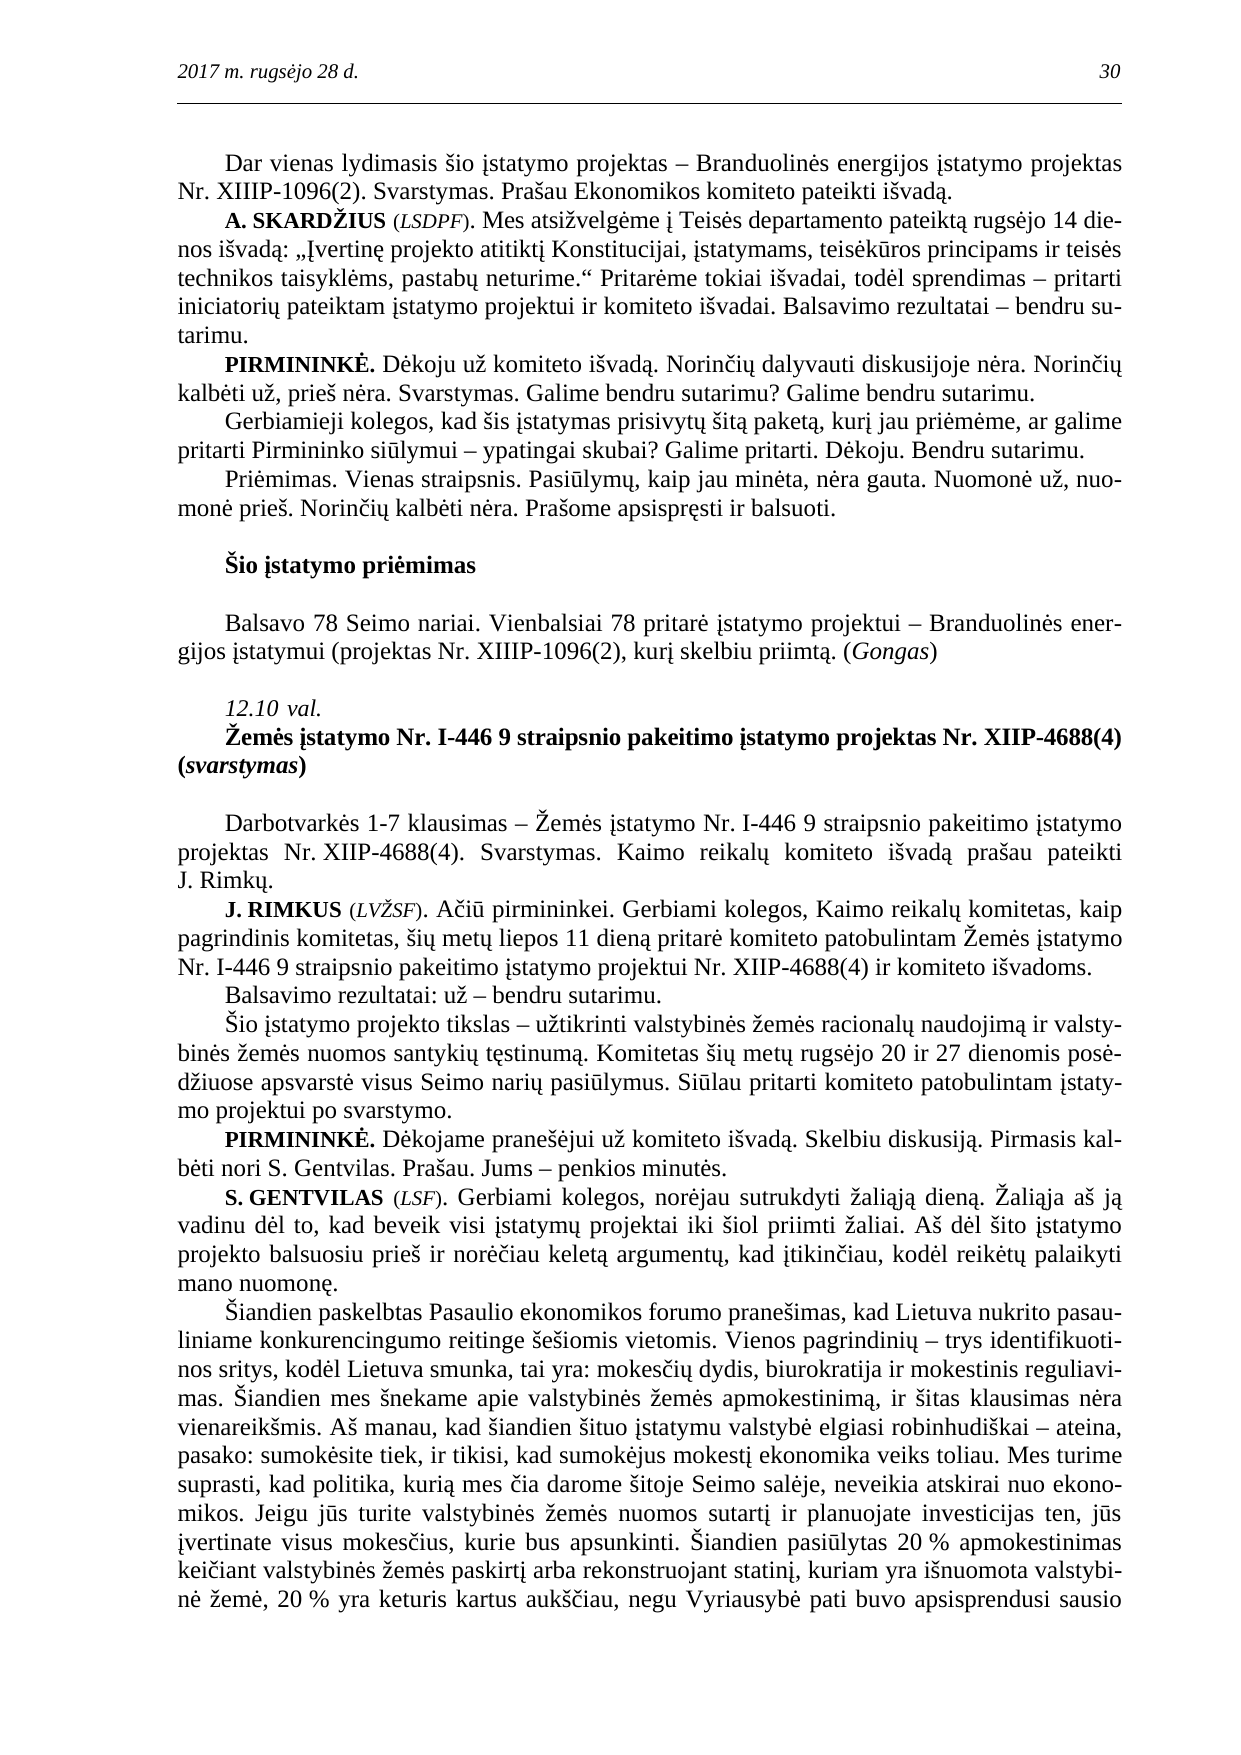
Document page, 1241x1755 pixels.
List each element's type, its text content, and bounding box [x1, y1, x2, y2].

text A. SKARDŽIUS (LSDPF). Mes at­si­žvel­gė­me į Tei­sės de­par­ta­men­to pa­teik­tą rug­sė­jo 14 die­nos iš­va­dą: „Įver­ti­nę pro­jek­to ati­tik­tį Kon­sti­tu­ci­jai, įsta­ty­mams, tei­sė­kū­ros prin­ci­pams ir teisės technikos taisyklėms, pa­sta­bų ne­tu­ri­me.“ Pri­ta­rė­me to­kiai iš­va­dai, to­dėl spren­di­mas – pri­tar­ti ini­cia­to­rių pa­teik­tam įsta­ty­mo pro­jek­tui ir ko­mi­te­to iš­va­dai. Bal­sa­vi­mo re­zul­ta­tai – ben­dru su­ta­ri­mu. [177, 205, 1122, 349]
text J. RIMKUS (LVŽSF). Ačiū pir­mi­nin­kei. Ger­bia­mi ko­le­gos, Kai­mo rei­ka­lų ko­mi­te­tas, kaip pa­grin­di­nis ko­mi­te­tas, šių me­tų lie­pos 11 die­ną pri­ta­rė ko­mi­te­to pa­to­bu­lin­tam Že­mės įsta­ty­mo Nr. I-446 9 straips­nio pa­kei­ti­mo įsta­ty­mo pro­jek­tui Nr. XIIP-4688(4) ir ko­mi­te­to iš­va­doms. [177, 894, 1122, 980]
text Pri­ėmi­mas. Vie­nas straips­nis. Pa­siū­ly­mų, kaip jau mi­nė­ta, nė­ra gau­ta. Nuo­mo­nė už, nuo­mo­nė prieš. No­rin­čių kal­bė­ti nė­ra. Pra­šo­me ap­si­spręs­ti ir bal­suo­ti. [177, 464, 1122, 521]
text Šian­dien pa­skelb­tas Pa­sau­lio eko­no­mi­kos fo­ru­mo pra­ne­ši­mas, kad Lie­tu­va nu­kri­to pa­sau­li­nia­me kon­ku­ren­cin­gu­mo rei­tin­ge še­šio­mis vie­to­mis. Vie­nos pa­grin­di­nių – trys iden­ti­fi­kuo­ti­nos sri­tys, ko­dėl Lie­tu­va smun­ka, tai yra: mo­kes­čių dy­dis, biu­ro­kratija ir mo­kes­ti­nis re­gu­lia­vi­mas. Šian­dien mes šne­ka­me apie vals­ty­bi­nės že­mės ap­mo­kes­ti­ni­mą, ir ši­tas klau­si­mas nė­ra vie­na­reikš­mis. Aš ma­nau, kad šian­dien ši­tuo įsta­ty­mu vals­ty­bė el­gia­si ro­bin­hu­diš­kai – at­ei­na, pa­sa­ko: su­mo­kė­si­te tiek, ir ti­ki­si, kad su­mo­kė­jus mo­kes­tį eko­no­mi­ka veiks to­liau. Mes tu­ri­me su­pras­ti, kad po­li­ti­ka, ku­rią mes čia da­ro­me ši­to­je Sei­mo sa­lė­je, ne­vei­kia at­ski­rai nuo eko­no­mi­kos. Jei­gu jūs tu­ri­te vals­ty­bi­nės že­mės nuo­mos su­tar­tį ir pla­nuo­ja­te in­ves­ti­ci­jas ten, jūs įver­ti­na­te vi­sus mo­kes­čius, ku­rie bus ap­sun­kin­ti. Šian­dien pa­siū­ly­tas 20 % ap­mo­kes­ti­ni­mas kei­čiant vals­ty­bi­nės že­mės pa­skir­tį ar­ba re­konst­ruo­jant sta­ti­nį, ku­riam yra iš­nuo­mo­ta vals­ty­bi­nė že­mė, 20 % yra ke­tu­ris kar­tus aukš­čiau, ne­gu Vy­riau­sy­bė pa­ti bu­vo ap­si­spren­du­si sau­sio [177, 1297, 1122, 1613]
text S. GENTVILAS (LSF). Ger­bia­mi ko­le­gos, no­rė­jau su­truk­dy­ti ža­li­ą­ją die­ną. Ža­li­ą­ja aš ją va­di­nu dėl to, kad be­veik vi­si įsta­ty­mų pro­jek­tai iki šiol pri­im­ti ža­liai. Aš dėl ši­to įsta­ty­mo pro­jek­to bal­suo­siu prieš ir no­rė­čiau ke­le­tą ar­gu­men­tų, kad įti­kin­čiau, ko­dėl rei­kė­tų pa­lai­ky­ti ma­no nuo­mo­nę. [177, 1182, 1122, 1297]
text Ger­bia­mie­ji ko­le­gos, kad šis įsta­ty­mas pri­si­vy­tų ši­tą pa­ke­tą, ku­rį jau pri­ėmė­me, ar ga­li­me pri­tar­ti Pir­mi­nin­ko siū­ly­mui – ypa­tin­gai sku­bai? Ga­li­me pri­tar­ti. Dė­ko­ju. Ben­dru su­ta­ri­mu. [177, 406, 1122, 464]
text 12.10 val. [224, 694, 1122, 722]
text Šio įsta­ty­mo pri­ėmi­mas [177, 550, 1122, 579]
text Šio įsta­ty­mo pro­jek­to tiks­las – už­tik­rin­ti vals­ty­bi­nės že­mės ra­cio­na­lų nau­do­ji­mą ir vals­ty­bi­nės že­mės nuo­mos san­ty­kių tęs­ti­nu­mą. Ko­mi­te­tas šių me­tų rug­sė­jo 20 ir 27 die­no­mis po­sė­džiuo­se ap­svars­tė vi­sus Sei­mo na­rių pa­siū­ly­mus. Siū­lau pri­tar­ti ko­mi­te­to pa­to­bu­lin­tam įsta­ty­mo pro­jek­tui po svars­ty­mo. [177, 1009, 1122, 1124]
text Dar vie­nas ly­di­ma­sis šio įsta­ty­mo pro­jek­tas – Bran­duo­li­nės ener­gi­jos įsta­ty­mo pro­jek­tas Nr. XIIIP-1096(2). Svars­ty­mas. Pra­šau Eko­no­mi­kos ko­mi­te­to pa­teik­ti iš­va­dą. [177, 148, 1122, 205]
text Bal­sa­vo 78 Sei­mo na­riai. Vien­bal­siai 78 pri­ta­rė įsta­ty­mo pro­jek­tui – Bran­duo­li­nės ener­gi­jos įsta­ty­mui (projektas Nr. XIIIP-1096(2), ku­rį skel­biu pri­im­tą. (Gon­gas) [177, 608, 1122, 665]
text PIRMININKĖ. Dė­ko­ja­me pra­ne­šė­jui už ko­mi­te­to iš­va­dą. Skel­biu dis­ku­si­ją. Pir­ma­sis kal­bė­ti no­ri S. Gent­vi­las. Pra­šau. Jums – pen­kios mi­nu­tės. [177, 1124, 1122, 1182]
text Že­mės įsta­ty­mo Nr. I-446 9 straips­nio pa­kei­ti­mo įsta­ty­mo pro­jek­tas Nr. XIIP-4688(4) (svars­ty­mas) [177, 722, 1122, 779]
text PIRMININKĖ. Dė­ko­ju už ko­mi­te­to iš­va­dą. No­rin­čių da­ly­vau­ti dis­ku­si­jo­je nė­ra. No­rin­čių kal­bė­ti už, prieš nė­ra. Svars­ty­mas. Ga­li­me ben­dru su­ta­ri­mu? Ga­li­me ben­dru su­ta­ri­mu. [177, 349, 1122, 406]
text Dar­bo­tvarkės 1-7 klau­si­mas – Že­mės įsta­ty­mo Nr. I-446 9 straips­nio pa­kei­ti­mo įsta­ty­mo pro­jek­tas Nr. XIIP-4688(4). Svars­ty­mas. Kai­mo rei­ka­lų ko­mi­te­to iš­va­dą pra­šau pa­teik­ti J. Rim­kų. [177, 808, 1122, 894]
text Bal­sa­vi­mo re­zul­ta­tai: už – ben­dru su­ta­ri­mu. [177, 980, 1122, 1009]
